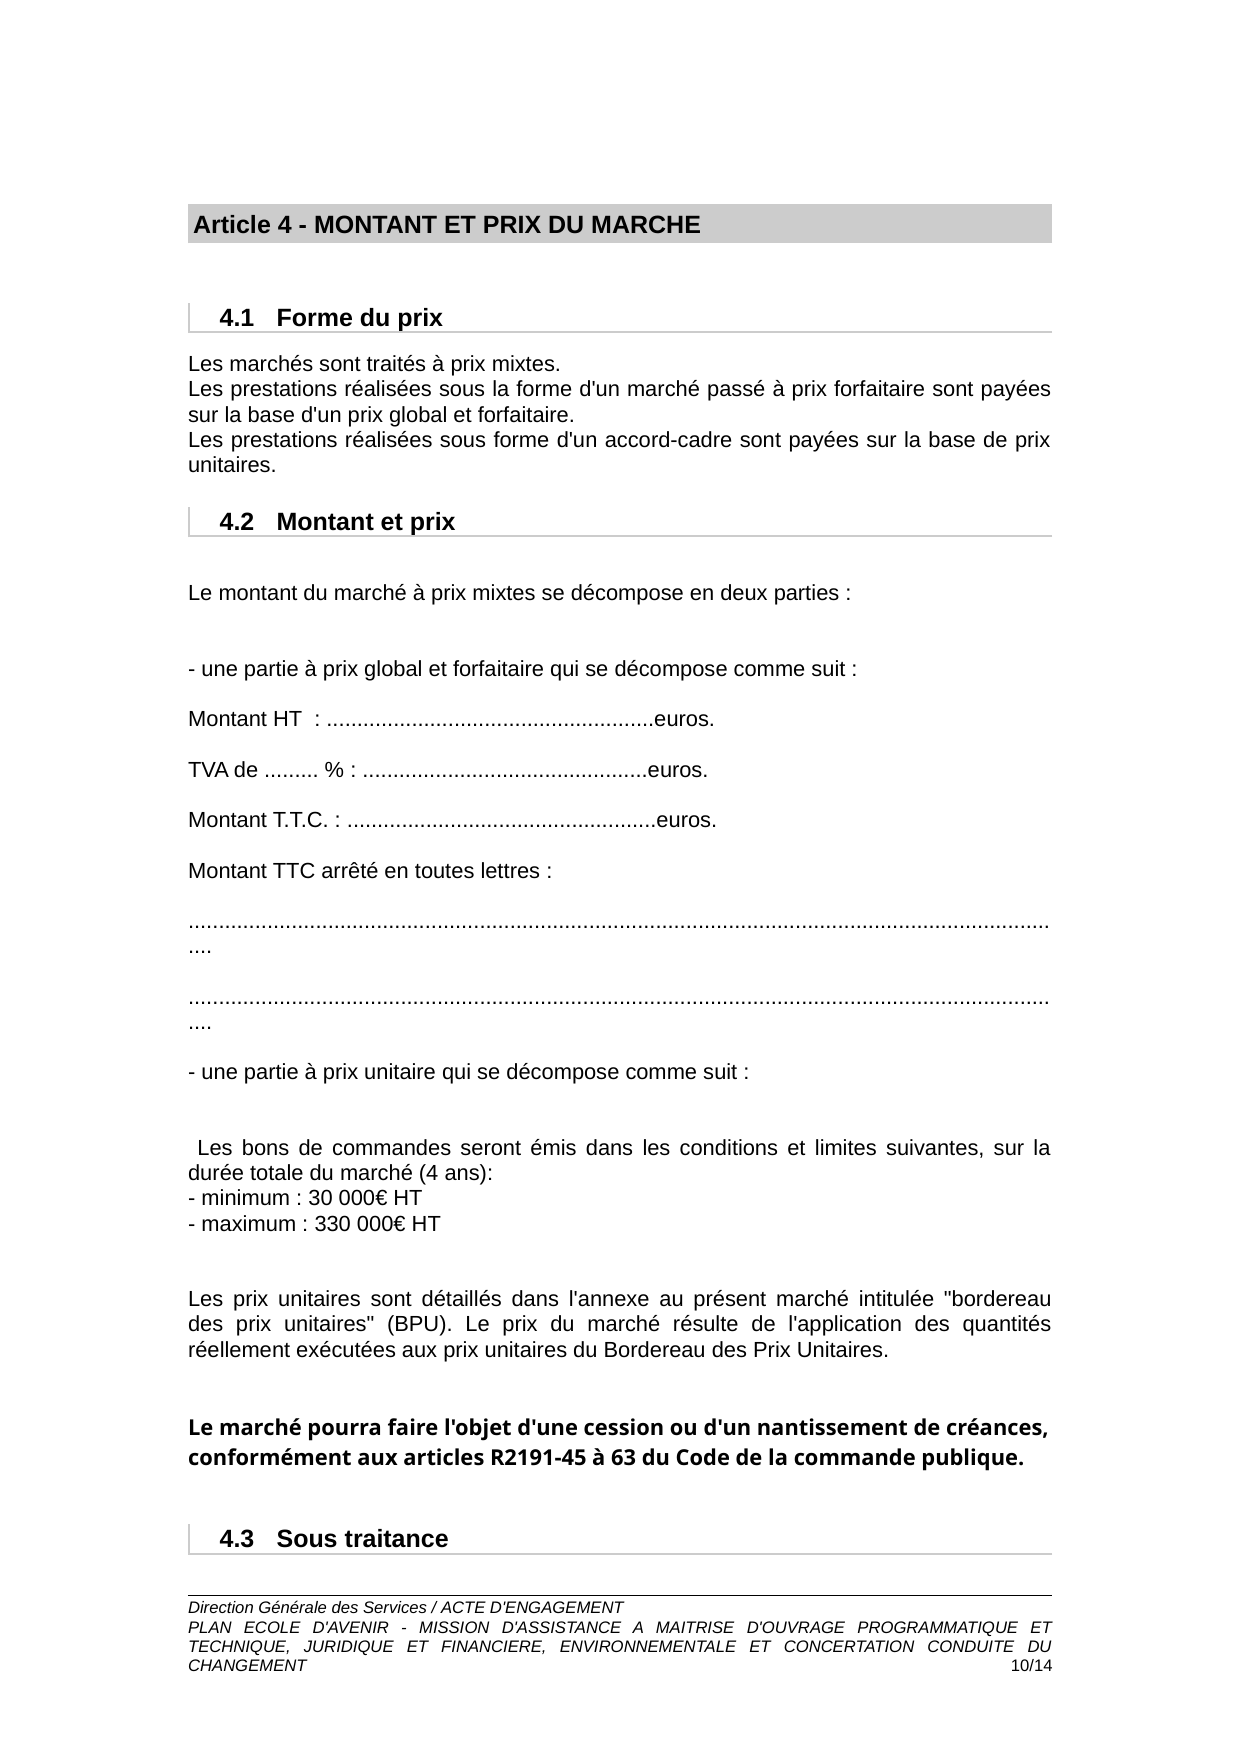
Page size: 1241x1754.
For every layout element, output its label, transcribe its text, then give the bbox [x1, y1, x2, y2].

subtitle Sous traitance [190, 1524, 1052, 1553]
text .................................................................................................................................................. [188, 908, 1052, 958]
text Le montant du marché à prix mixtes se décompose en deux parties : [188, 580, 1052, 606]
subtitle Montant et prix [190, 507, 1052, 535]
text Les prix unitaires sont détaillés dans l'annexe au présent marché intitulée "bordereau des prix unitaires" (BPU). Le prix du marché résulte de l'application des quantités réellement exécutées aux prix unitaires du Bordereau des Prix Unitaires. [188, 1286, 1052, 1362]
subtitle MONTANT ET PRIX DU MARCHE [190, 207, 1050, 241]
text Montant T.T.C. : ...................................................euros. [188, 807, 1052, 832]
text Montant TTC arrêté en toutes lettres : [188, 858, 1052, 883]
subtitle Forme du prix [188, 302, 1052, 331]
text - une partie à prix unitaire qui se décompose comme suit : [188, 1059, 1052, 1084]
text Les bons de commandes seront émis dans les conditions et limites suivantes, sur la durée totale du marché (4 ans): [188, 1135, 1052, 1185]
text Les prestations réalisées sous forme d'un accord-cadre sont payées sur la base de prix unitaires. [188, 427, 1052, 477]
text .................................................................................................................................................. [188, 984, 1052, 1034]
text Le marché pourra faire l'objet d'une cession ou d'un nantissement de créances, conformément aux articles R2191-45 à 63 du Code de la commande publique. [188, 1412, 1052, 1472]
text TVA de ......... % : ...............................................euros. [188, 757, 1052, 782]
text Les marchés sont traités à prix mixtes. [188, 351, 1052, 376]
text - minimum : 30 000€ HT [188, 1185, 1052, 1211]
text - maximum : 330 000€ HT [188, 1211, 1052, 1236]
text Les prestations réalisées sous la forme d'un marché passé à prix forfaitaire sont payées sur la base d'un prix global et forfaitaire. [188, 376, 1052, 427]
text Montant HT : ......................................................euros. [188, 706, 1052, 732]
text - une partie à prix global et forfaitaire qui se décompose comme suit : [188, 656, 1052, 681]
